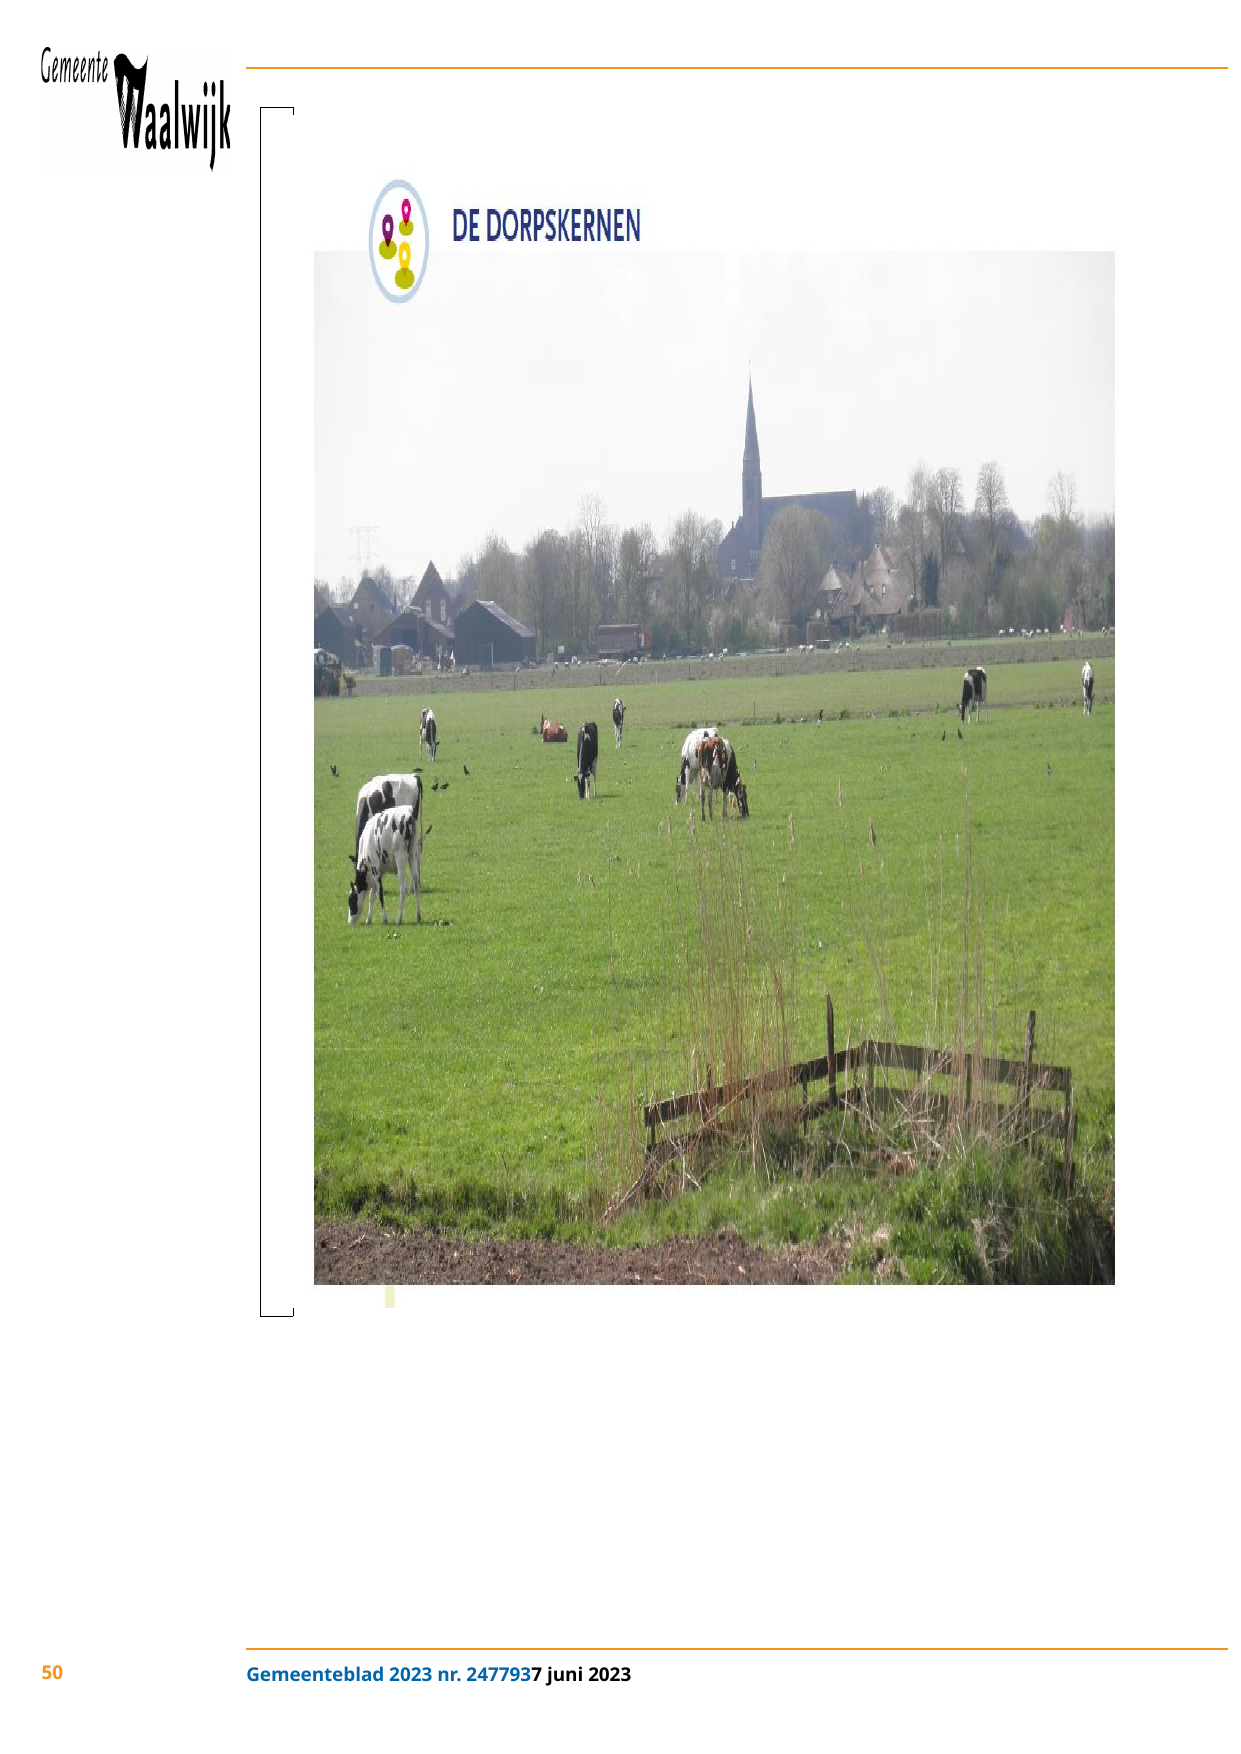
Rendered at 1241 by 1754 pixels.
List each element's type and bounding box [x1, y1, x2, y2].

picture [268, 115, 1173, 1308]
picture [41, 47, 231, 172]
